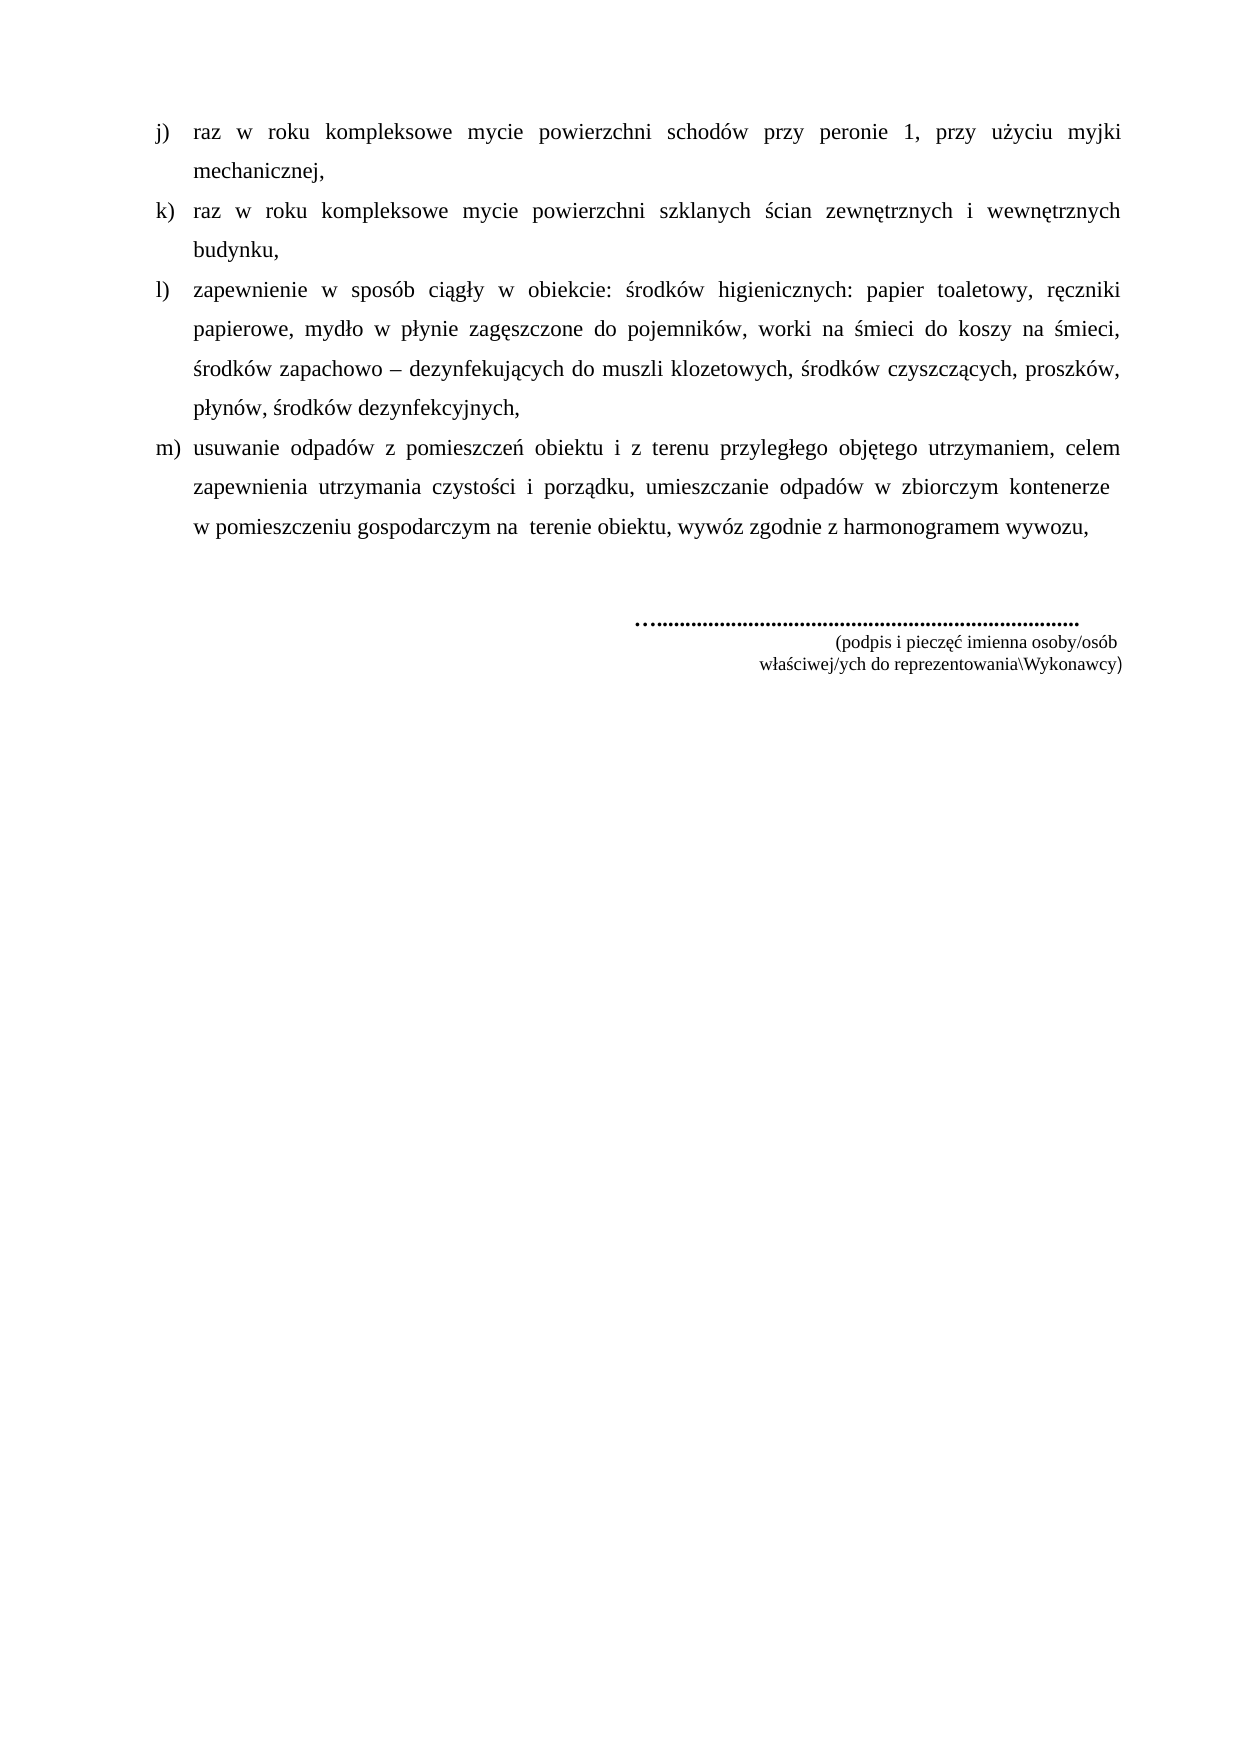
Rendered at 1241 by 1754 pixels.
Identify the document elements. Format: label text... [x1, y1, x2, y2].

list usuwanie odpadów z pomieszczeń obiektu i z terenu przyległego objętego utrzymaniem, celem zapewnienia utrzymania czystości i porządku, umieszczanie odpadów w zbiorczym kontenerze w pomieszczeniu gospodarczym na terenie obiektu, wywóz zgodnie z harmonogramem wywozu, [156, 434, 1122, 539]
list raz w roku kompleksowe mycie powierzchni schodów przy peronie 1, przy użyciu myjki mechanicznej, [156, 118, 1122, 184]
text ….......................................................................... [634, 605, 1122, 631]
text (podpis i pieczęć imienna osoby/osób właściwej/ych do reprezentowania\Wykonawcy) [118, 631, 1122, 674]
list raz w roku kompleksowe mycie powierzchni szklanych ścian zewnętrznych i wewnętrznych budynku, [156, 197, 1122, 263]
list zapewnienie w sposób ciągły w obiekcie: środków higienicznych: papier toaletowy, ręczniki papierowe, mydło w płynie zagęszczone do pojemników, worki na śmieci do koszy na śmieci, środków zapachowo – dezynfekujących do muszli klozetowych, środków czyszczących, proszków, płynów, środków dezynfekcyjnych, [156, 276, 1122, 421]
